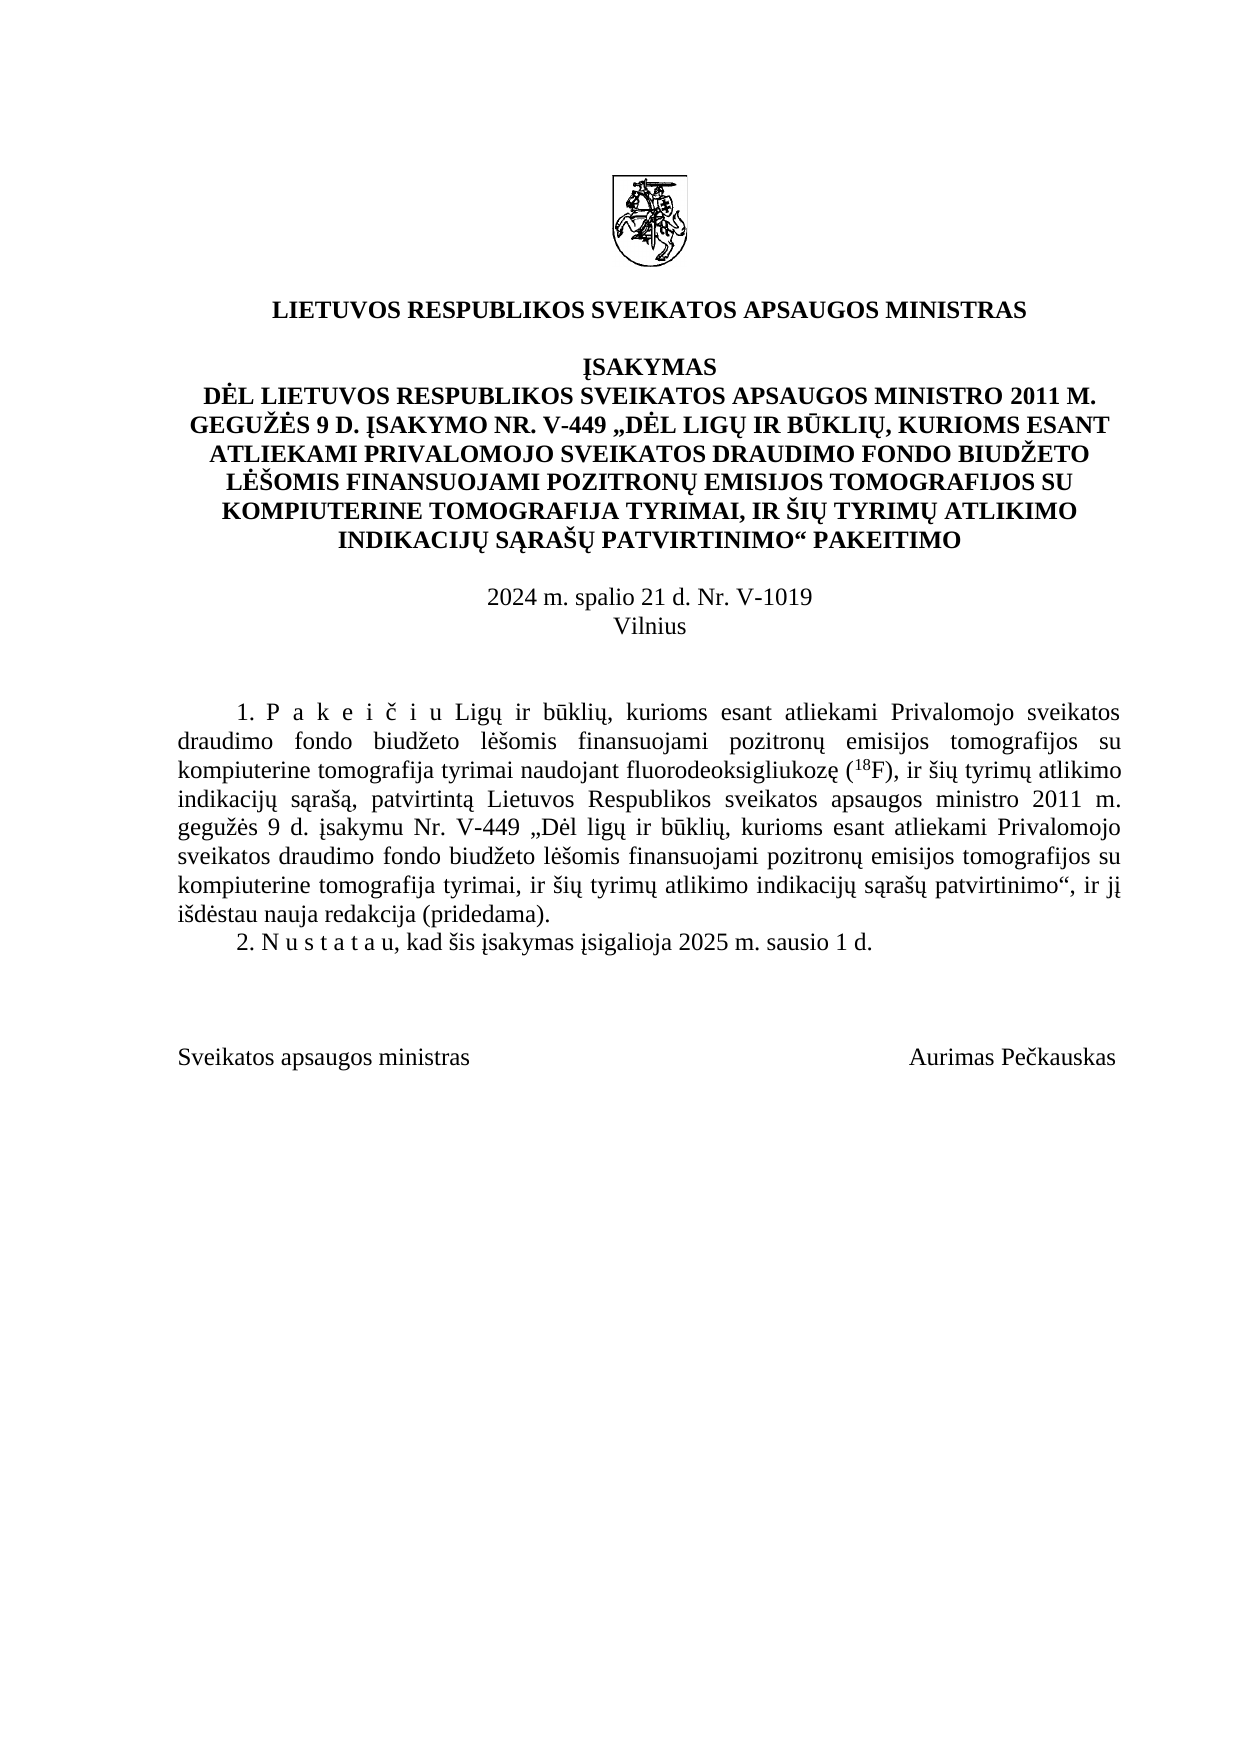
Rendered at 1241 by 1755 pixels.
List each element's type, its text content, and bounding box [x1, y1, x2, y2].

text LIETUVOS RESPUBLIKOS SVEIKATOS APSAUGOS MINISTRAS [177, 295, 1122, 324]
text DĖL LIETUVOS RESPUBLIKOS SVEIKATOS APSAUGOS MINISTRO 2011 M. GEGUŽĖS 9 D. ĮSAKYMO NR. V-449 „DĖL LIGŲ IR BŪKLIŲ, KURIOMS ESANT ATLIEKAMI PRIVALOMOJO SVEIKATOS DRAUDIMO FONDO BIUDŽETO LĖŠOMIS FINANSUOJAMI POZITRONŲ EMISIJOS TOMOGRAFIJOS SU KOMPIUTERINE TOMOGRAFIJA TYRIMAI, IR ŠIŲ TYRIMŲ ATLIKIMO INDIKACIJŲ SĄRAŠŲ PATVIRTINIMO“ PAKEITIMO [177, 381, 1122, 554]
text 1. P a k e i č i u Ligų ir būklių, kurioms esant atliekami Privalomojo sveikatos draudimo fondo biudžeto lėšomis finansuojami pozitronų emisijos tomografijos su kompiuterine tomografija tyrimai naudojant fluorodeoksigliukozę (18F), ir šių tyrimų atlikimo indikacijų sąrašą, patvirtintą Lietuvos Respublikos sveikatos apsaugos ministro 2011 m. gegužės 9 d. įsakymu Nr. V-449 „Dėl ligų ir būklių, kurioms esant atliekami Privalomojo sveikatos draudimo fondo biudžeto lėšomis finansuojami pozitronų emisijos tomografijos su kompiuterine tomografija tyrimai, ir šių tyrimų atlikimo indikacijų sąrašų patvirtinimo“, ir jį išdėstau nauja redakcija (pridedama). [177, 697, 1122, 927]
text 2024 m. spalio 21 d. Nr. V-1019 [177, 582, 1122, 611]
text 2. N u s t a t a u, kad šis įsakymas įsigalioja 2025 m. sausio 1 d. [177, 927, 1122, 956]
text ĮSAKYMAS [177, 352, 1122, 381]
text Sveikatos apsaugos ministras Aurimas Pečkauskas [177, 1042, 1122, 1071]
text Vilnius [177, 611, 1122, 640]
